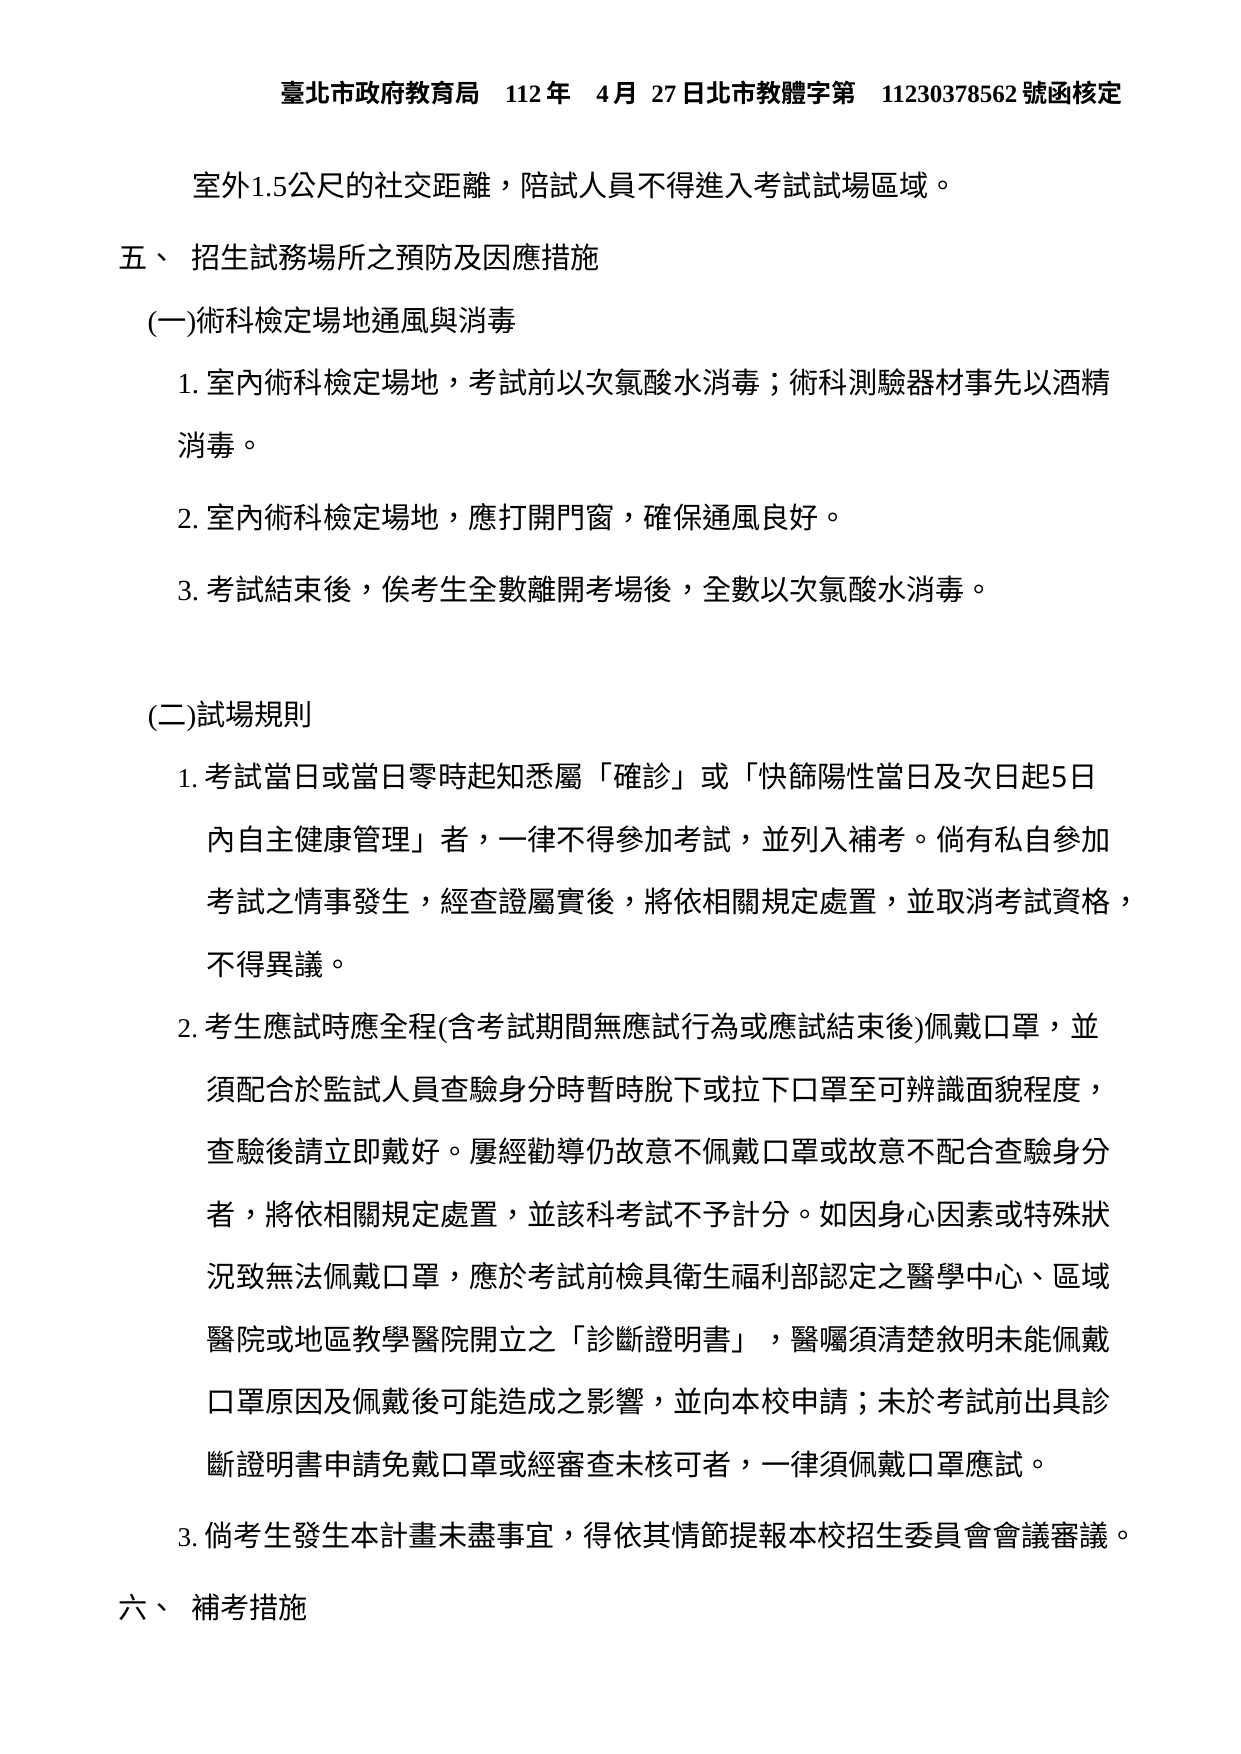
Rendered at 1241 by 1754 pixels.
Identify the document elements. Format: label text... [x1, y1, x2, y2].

text 3. 倘考生發生本計畫未盡事宜，得依其情節提報本校招生委員會會議審議。 [177, 1492, 1122, 1555]
text 3. 考試結束後，俟考生全數離開考場後，全數以次氯酸水消毒。 [177, 546, 1122, 608]
text 1. 室內術科檢定場地，考試前以次氯酸水消毒；術科測驗器材事先以酒精消毒。 [177, 339, 1122, 464]
text (一)術科檢定場地通風與消毒 [147, 277, 1122, 339]
text 五、 招生試務場所之預防及因應措施 [118, 214, 1122, 277]
text (二)試場規則 [148, 671, 1122, 733]
text 2. 室內術科檢定場地，應打開門窗，確保通風良好。 [177, 474, 1122, 536]
text 室外1.5公尺的社交距離，陪試人員不得進入考試試場區域。 [148, 142, 1122, 205]
text 六、 補考措施 [118, 1564, 1122, 1627]
text 2. 考生應試時應全程(含考試期間無應試行為或應試結束後)佩戴口罩，並須配合於監試人員查驗身分時暫時脫下或拉下口罩至可辨識面貌程度，查驗後請立即戴好。屢經勸導仍故意不佩戴口罩或故意不配合查驗身分者，將依相關規定處置，並該科考試不予計分。如因身心因素或特殊狀況致無法佩戴口罩，應於考試前檢具衛生福利部認定之醫學中心、區域醫院或地區教學醫院開立之「診斷證明書」，醫囑須清楚敘明未能佩戴口罩原因及佩戴後可能造成之影響，並向本校申請；未於考試前出具診斷證明書申請免戴口罩或經審查未核可者，一律須佩戴口罩應試。 [177, 983, 1122, 1483]
text 1. 考試當日或當日零時起知悉屬「確診」或「快篩陽性當日及次日起5日內自主健康管理」者，一律不得參加考試，並列入補考。倘有私自參加考試之情事發生，經查證屬實後，將依相關規定處置，並取消考試資格，不得異議。 [177, 733, 1122, 983]
